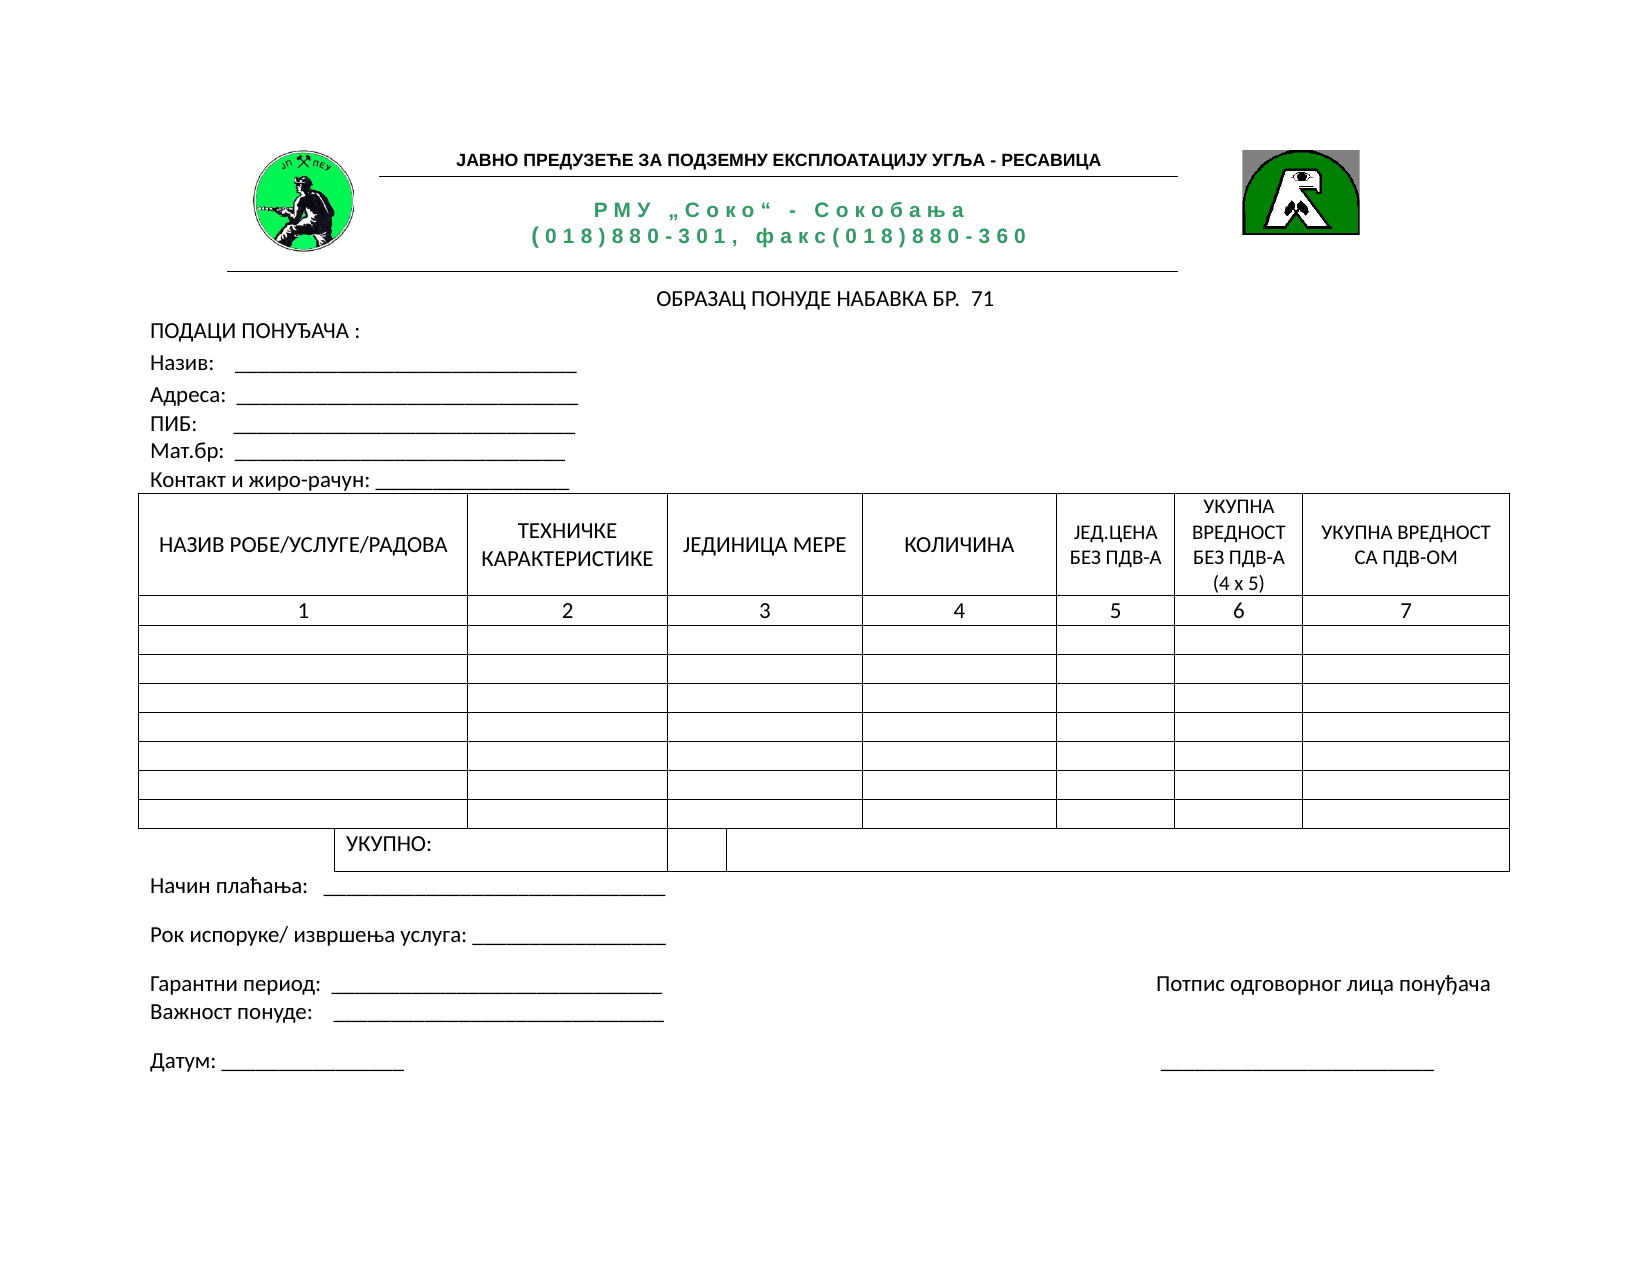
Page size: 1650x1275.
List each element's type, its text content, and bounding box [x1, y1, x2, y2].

table_header ЈЕД.ЦЕНА БЕЗ ПДВ-А [1057, 494, 1174, 595]
table_cell [668, 684, 862, 712]
table_cell [1175, 655, 1302, 683]
table_cell [1057, 713, 1174, 741]
table_cell [1175, 684, 1302, 712]
table_cell [468, 655, 667, 683]
table_cell [1303, 800, 1509, 828]
text Рок испоруке/ извршења услуга: _________________ [150, 920, 1500, 948]
table_cell [1057, 800, 1174, 828]
text Контакт и жиро-рачун: _________________ [150, 465, 1500, 493]
table_cell [1175, 626, 1302, 653]
table_cell [468, 684, 667, 712]
table_cell 6 [1175, 596, 1302, 624]
table_cell [1057, 684, 1174, 712]
table_cell [863, 800, 1056, 828]
table_header УКУПНА ВРЕДНОСТ БЕЗ ПДВ-А (4 x 5) [1175, 494, 1302, 595]
table_cell [668, 626, 862, 653]
table_cell [139, 800, 467, 828]
table_cell [668, 771, 862, 799]
table_cell [468, 771, 667, 799]
table_cell [468, 713, 667, 741]
table_cell [863, 771, 1056, 799]
table_cell 1 [139, 596, 467, 624]
table_cell 3 [668, 596, 862, 624]
table_cell [1303, 626, 1509, 653]
table_cell [668, 829, 726, 871]
table_cell 2 [468, 596, 667, 624]
table_cell [139, 713, 467, 741]
table_cell [1057, 771, 1174, 799]
table_cell [863, 742, 1056, 770]
table_cell [139, 771, 467, 799]
table_cell [139, 684, 467, 712]
table_cell 4 [863, 596, 1056, 624]
table_cell [1175, 742, 1302, 770]
table_cell [139, 829, 334, 871]
text Гарантни период: _____________________________ Потпис одговорног лица понуђача Важност понуде: _____________________________ [150, 969, 1500, 1025]
table_header ЈЕДИНИЦА МЕРЕ [668, 494, 862, 595]
table_header КОЛИЧИНА [863, 494, 1056, 595]
table_cell [863, 655, 1056, 683]
text Начин плаћања: ______________________________ [150, 872, 1500, 899]
table_cell [1303, 771, 1509, 799]
table_cell [468, 742, 667, 770]
table_cell [863, 626, 1056, 653]
table_cell [1303, 655, 1509, 683]
table_cell РМУ „Соко“ - Сокобања (018)880-301, факс(018)880-360 [379, 177, 1178, 271]
text ПОДАЦИ ПОНУЂАЧА : [150, 316, 1500, 344]
table_cell [1057, 626, 1174, 653]
table_cell УКУПНО: [335, 829, 667, 871]
table_cell [863, 684, 1056, 712]
text Датум: ________________ ________________________ [150, 1046, 1500, 1074]
table_cell [1175, 800, 1302, 828]
table_cell 5 [1057, 596, 1174, 624]
table_cell [139, 742, 467, 770]
table_cell [863, 713, 1056, 741]
table_cell [1057, 655, 1174, 683]
table_header ТЕХНИЧКЕ КАРАКТЕРИСТИКЕ [468, 494, 667, 595]
table_cell [1057, 742, 1174, 770]
table_header ЈАВНО ПРЕДУЗЕЋЕ ЗА ПОДЗЕМНУ ЕКСПЛОАТАЦИЈУ УГЉА - РЕСАВИЦА [379, 150, 1178, 176]
table_cell [727, 829, 1509, 871]
table_header [227, 150, 379, 271]
text Назив: ______________________________ [150, 348, 1500, 376]
text ПИБ: ______________________________ [150, 409, 1500, 437]
table_cell [1175, 713, 1302, 741]
table_header НАЗИВ РОБЕ/УСЛУГЕ/РАДОВА [139, 494, 467, 595]
picture [1242, 150, 1360, 235]
table_cell [468, 800, 667, 828]
table_cell [139, 655, 467, 683]
table_cell [668, 800, 862, 828]
table_cell [668, 655, 862, 683]
table_cell [668, 742, 862, 770]
table_header УКУПНА ВРЕДНОСТ СА ПДВ-ОМ [1303, 494, 1509, 595]
table_cell 7 [1303, 596, 1509, 624]
table_cell [1303, 684, 1509, 712]
text Адреса: ______________________________ [150, 381, 1500, 409]
table_cell [468, 626, 667, 653]
picture [252, 150, 354, 252]
table_cell [668, 713, 862, 741]
table_header [1178, 150, 1424, 271]
table_cell [1175, 771, 1302, 799]
text ОБРАЗАЦ ПОНУДЕ НАБАВКА БР. 71 [150, 284, 1500, 312]
table_cell [1303, 713, 1509, 741]
text Мат.бр: _____________________________ [150, 437, 1500, 465]
table_cell [139, 626, 467, 653]
table_cell [1303, 742, 1509, 770]
